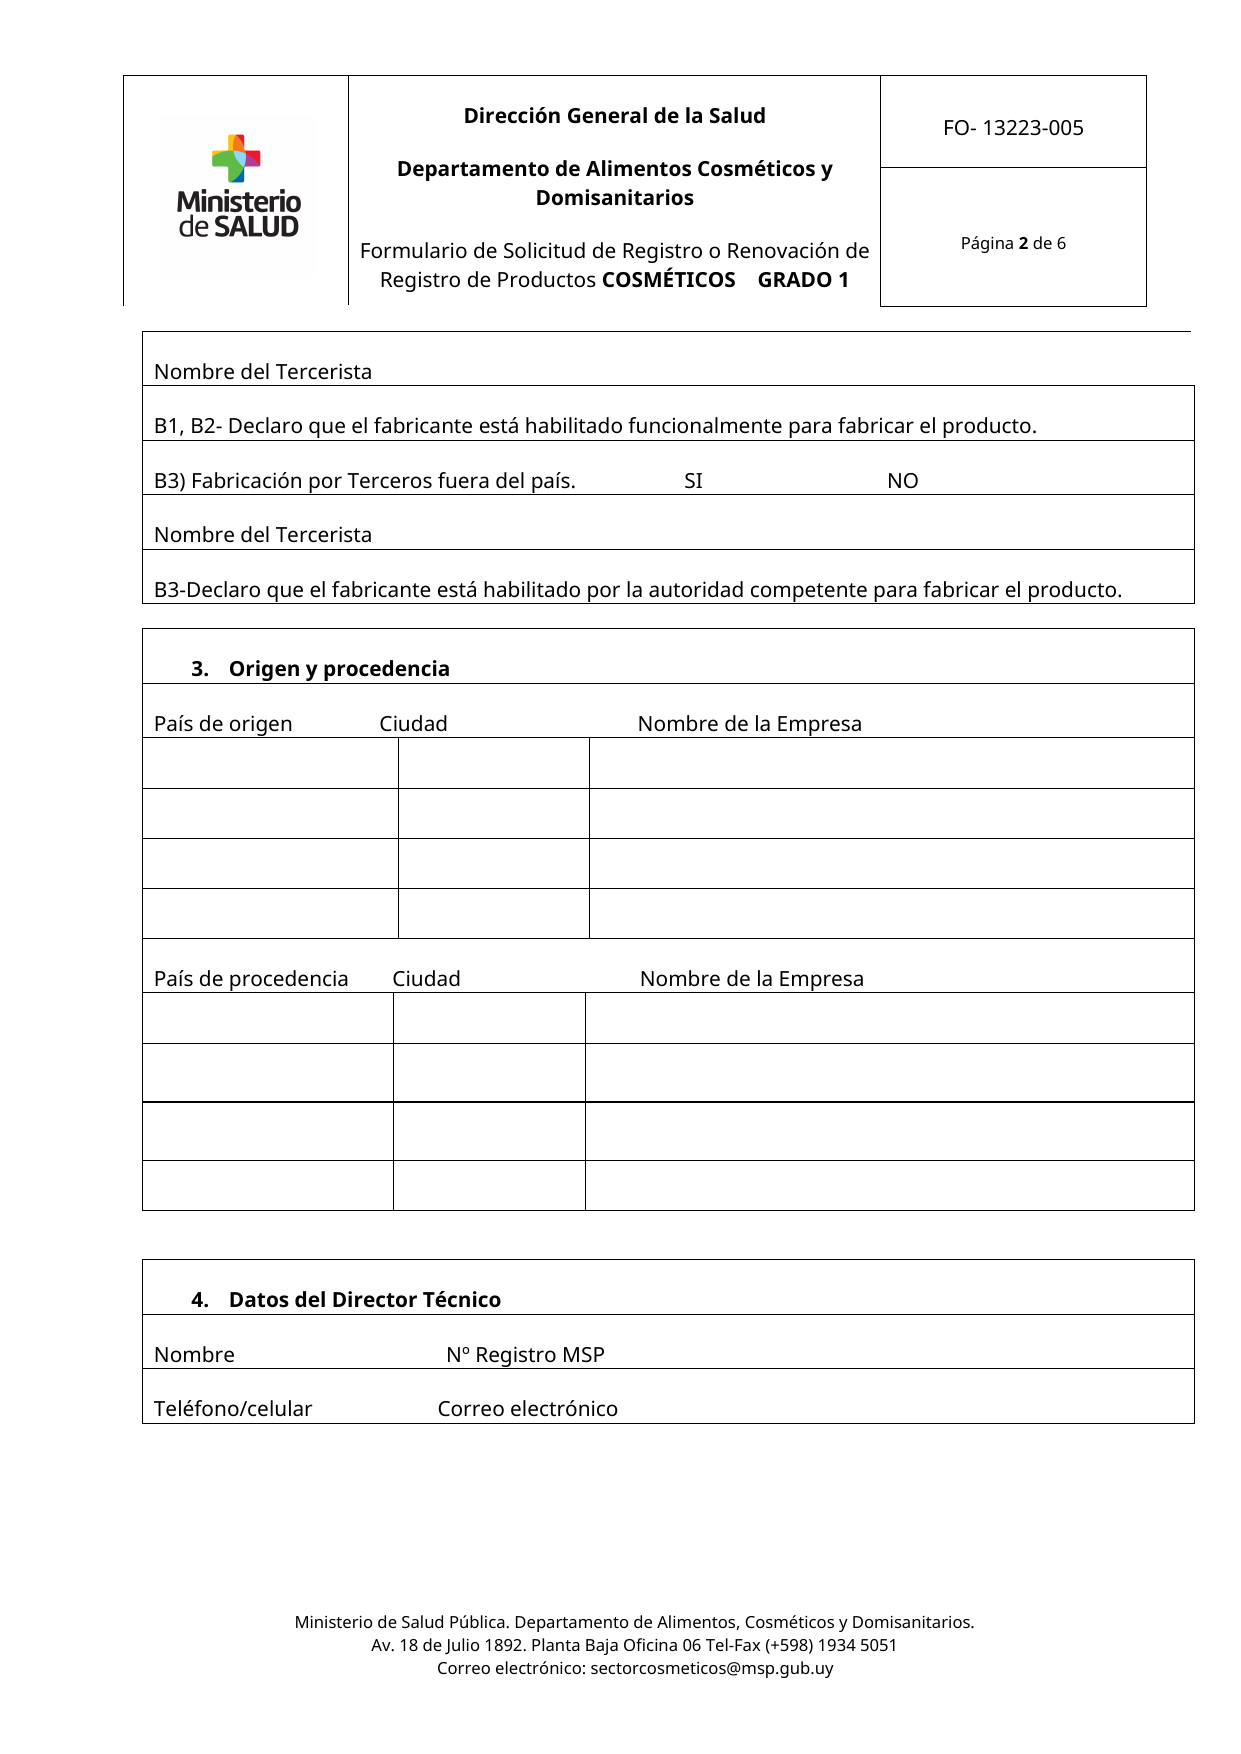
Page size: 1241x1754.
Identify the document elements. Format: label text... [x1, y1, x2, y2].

table_cell [143, 839, 398, 888]
table_cell [590, 889, 1194, 938]
table_cell [590, 738, 1194, 787]
table_cell [143, 1161, 393, 1210]
table_cell [143, 889, 398, 938]
table_cell Nombre Nº Registro MSP [143, 1315, 1194, 1368]
table_cell País de origen Ciudad Nombre de la Empresa [143, 684, 1194, 737]
table_cell [586, 1161, 1194, 1210]
table_cell Teléfono/celular Correo electrónico [143, 1369, 1194, 1423]
table_cell [590, 789, 1194, 837]
table_cell Nombre del Tercerista [143, 495, 1194, 549]
table_cell B3-Declaro que el fabricante está habilitado por la autoridad competente para fabricar el producto. [143, 550, 1194, 603]
table_cell [394, 993, 585, 1043]
table_cell [143, 1103, 393, 1160]
table_cell [143, 1044, 393, 1101]
table_header Origen y procedencia [143, 629, 1194, 683]
table_cell País de procedencia Ciudad Nombre de la Empresa [143, 939, 1194, 992]
table_cell [399, 738, 589, 787]
table_cell [590, 839, 1194, 888]
picture [158, 116, 316, 278]
table_cell [399, 789, 589, 837]
table_cell [399, 889, 589, 938]
table_cell [143, 993, 393, 1043]
table_cell [143, 738, 398, 787]
table_cell B1, B2- Declaro que el fabricante está habilitado funcionalmente para fabricar el producto. [143, 386, 1194, 440]
table_cell [586, 1103, 1194, 1160]
table_header Datos del Director Técnico [143, 1260, 1194, 1314]
table_cell Nombre del Tercerista [143, 332, 1191, 385]
table_cell [143, 789, 398, 837]
table_cell B3) Fabricación por Terceros fuera del país. SI NO [143, 441, 1194, 494]
table_cell [399, 839, 589, 888]
table_cell [394, 1044, 585, 1101]
table_cell [394, 1161, 585, 1210]
table_cell [394, 1103, 585, 1160]
table_cell [586, 1044, 1194, 1101]
table_cell [586, 993, 1194, 1043]
